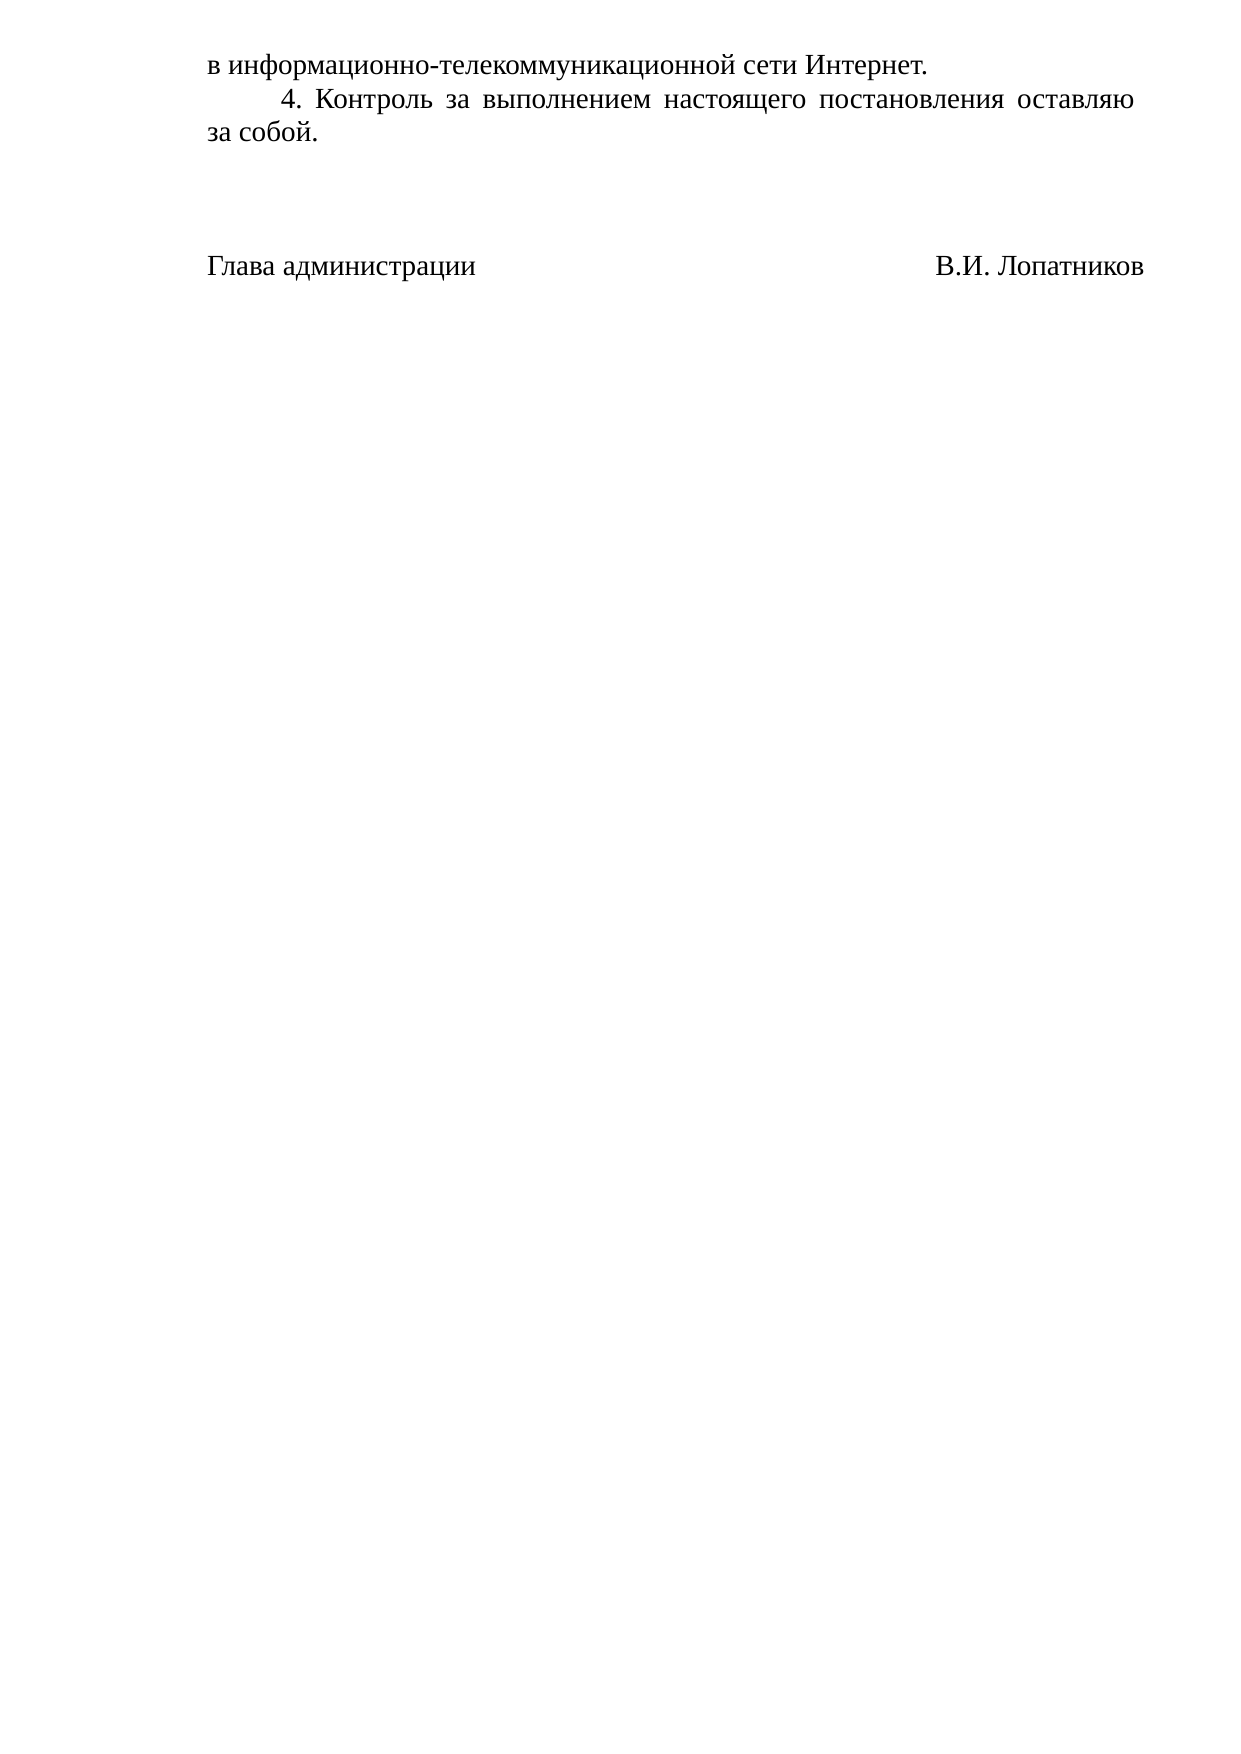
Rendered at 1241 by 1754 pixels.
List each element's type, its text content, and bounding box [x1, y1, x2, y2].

text 4. Контроль за выполнением настоящего постановления оставляю за собой. [207, 81, 1148, 148]
text Глава администрации В.И. Лопатников [207, 248, 1151, 282]
text в информационно-телекоммуникационной сети Интернет. [207, 47, 1151, 81]
